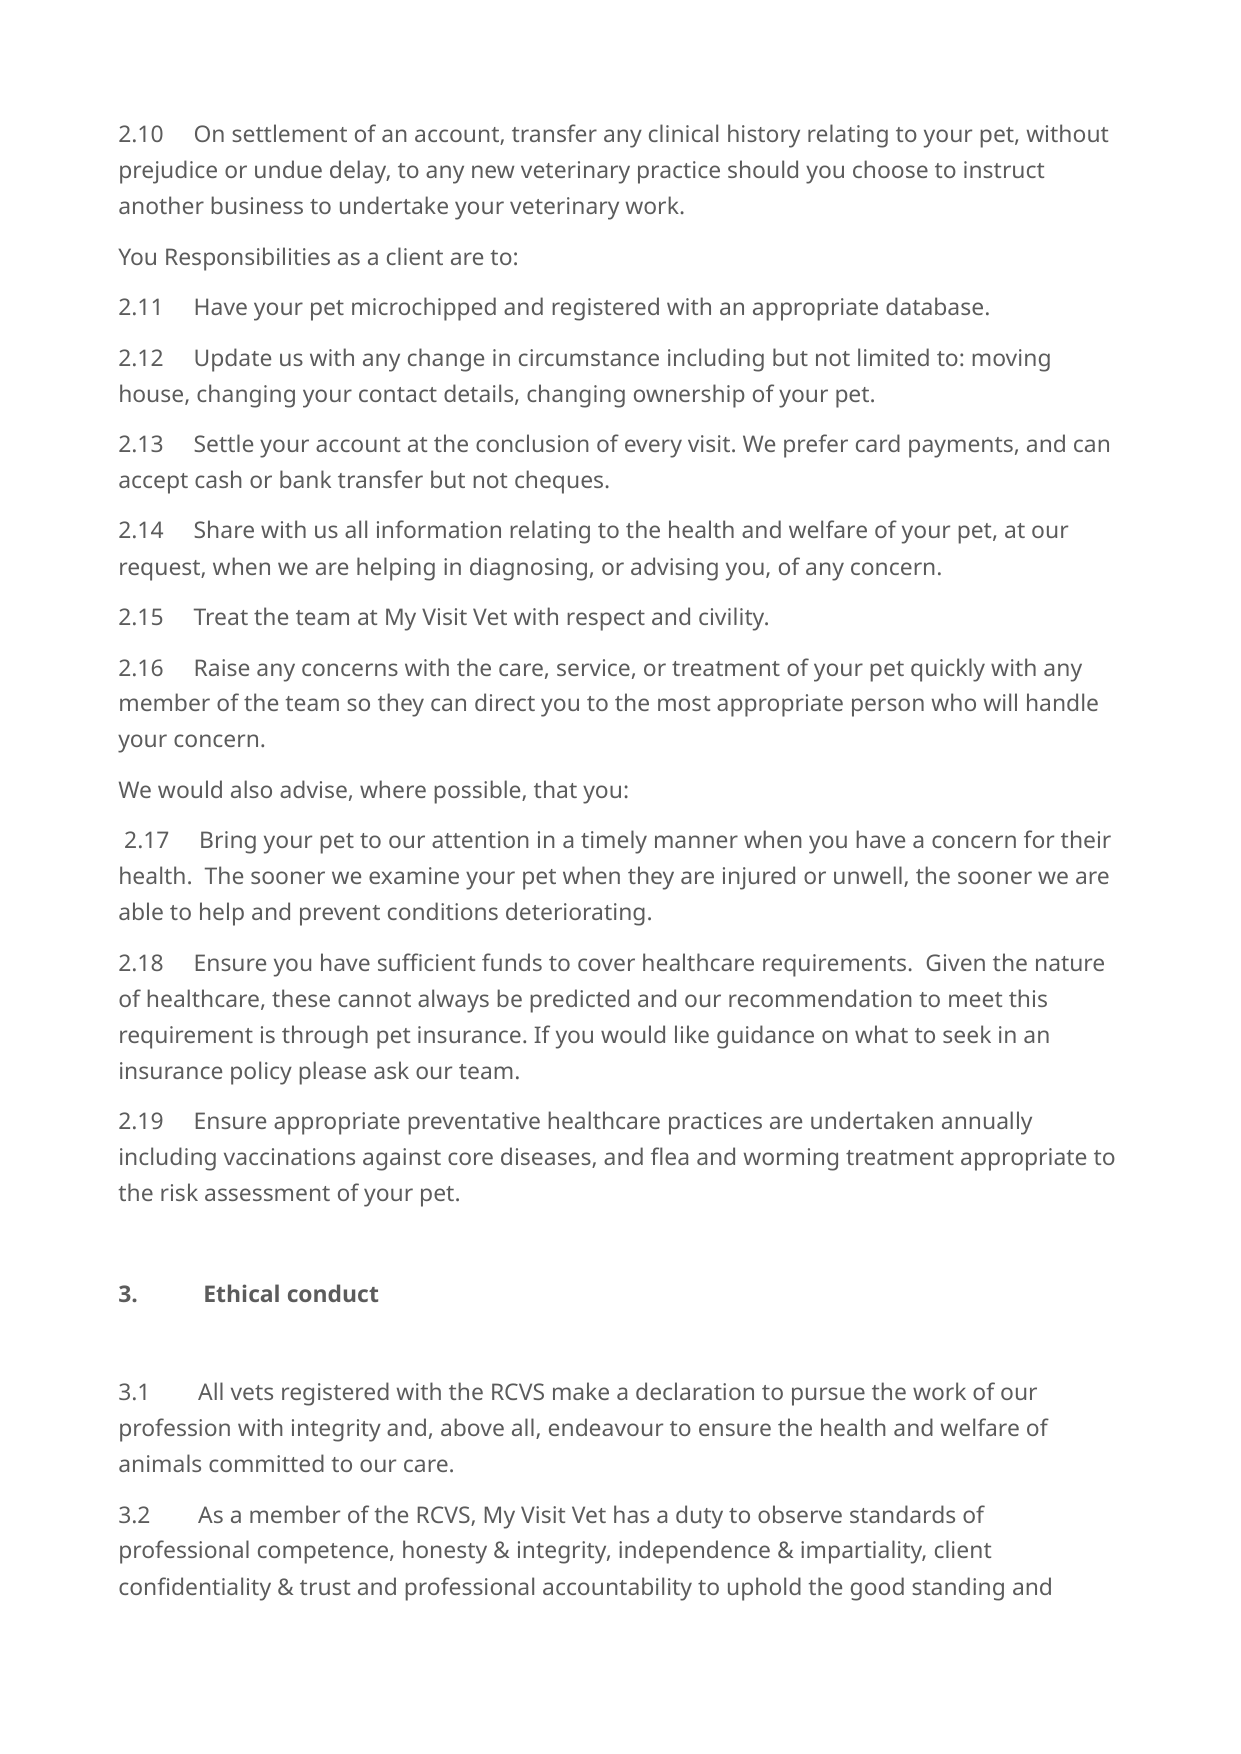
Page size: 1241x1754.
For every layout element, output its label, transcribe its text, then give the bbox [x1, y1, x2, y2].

text 3.2 As a member of the RCVS, My Visit Vet has a duty to observe standards of professional competence, honesty & integrity, independence & impartiality, client confidentiality & trust and professional accountability to uphold the good standing and [118, 1498, 1122, 1602]
text We would also advise, where possible, that you: [118, 774, 1122, 805]
text 2.17 Bring your pet to our attention in a timely manner when you have a concern for their health. The sooner we examine your pet when they are injured or unwell, the sooner we are able to help and prevent conditions deteriorating. [118, 824, 1122, 927]
text 2.13 Settle your account at the conclusion of every visit. We prefer card payments, and can accept cash or bank transfer but not cheques. [118, 428, 1122, 495]
text 2.14 Share with us all information relating to the health and welfare of your pet, at our request, when we are helping in diagnosing, or advising you, of any concern. [118, 514, 1122, 582]
text 2.12 Update us with any change in circumstance including but not limited to: moving house, changing your contact details, changing ownership of your pet. [118, 342, 1122, 409]
text 2.18 Ensure you have sufficient funds to cover healthcare requirements. Given the nature of healthcare, these cannot always be predicted and our recommendation to meet this requirement is through pet insurance. If you would like guidance on what to seek in an insurance policy please ask our team. [118, 947, 1122, 1086]
text 2.10 On settlement of an account, transfer any clinical history relating to your pet, without prejudice or undue delay, to any new veterinary practice should you choose to instruct another business to undertake your veterinary work. [118, 118, 1122, 221]
text 3.1 All vets registered with the RCVS make a declaration to pursue the work of our profession with integrity and, above all, endeavour to ensure the health and welfare of animals committed to our care. [118, 1376, 1122, 1479]
text You Responsibilities as a client are to: [118, 241, 1122, 272]
text 2.16 Raise any concerns with the care, service, or treatment of your pet quickly with any member of the team so they can direct you to the most appropriate person who will handle your concern. [118, 651, 1122, 754]
text 2.11 Have your pet microchipped and registered with an appropriate database. [118, 291, 1122, 322]
text 2.15 Treat the team at My Visit Vet with respect and civility. [118, 601, 1122, 632]
text 3. Ethical conduct [118, 1278, 1122, 1309]
text 2.19 Ensure appropriate preventative healthcare practices are undertaken annually including vaccinations against core diseases, and flea and worming treatment appropriate to the risk assessment of your pet. [118, 1105, 1122, 1208]
